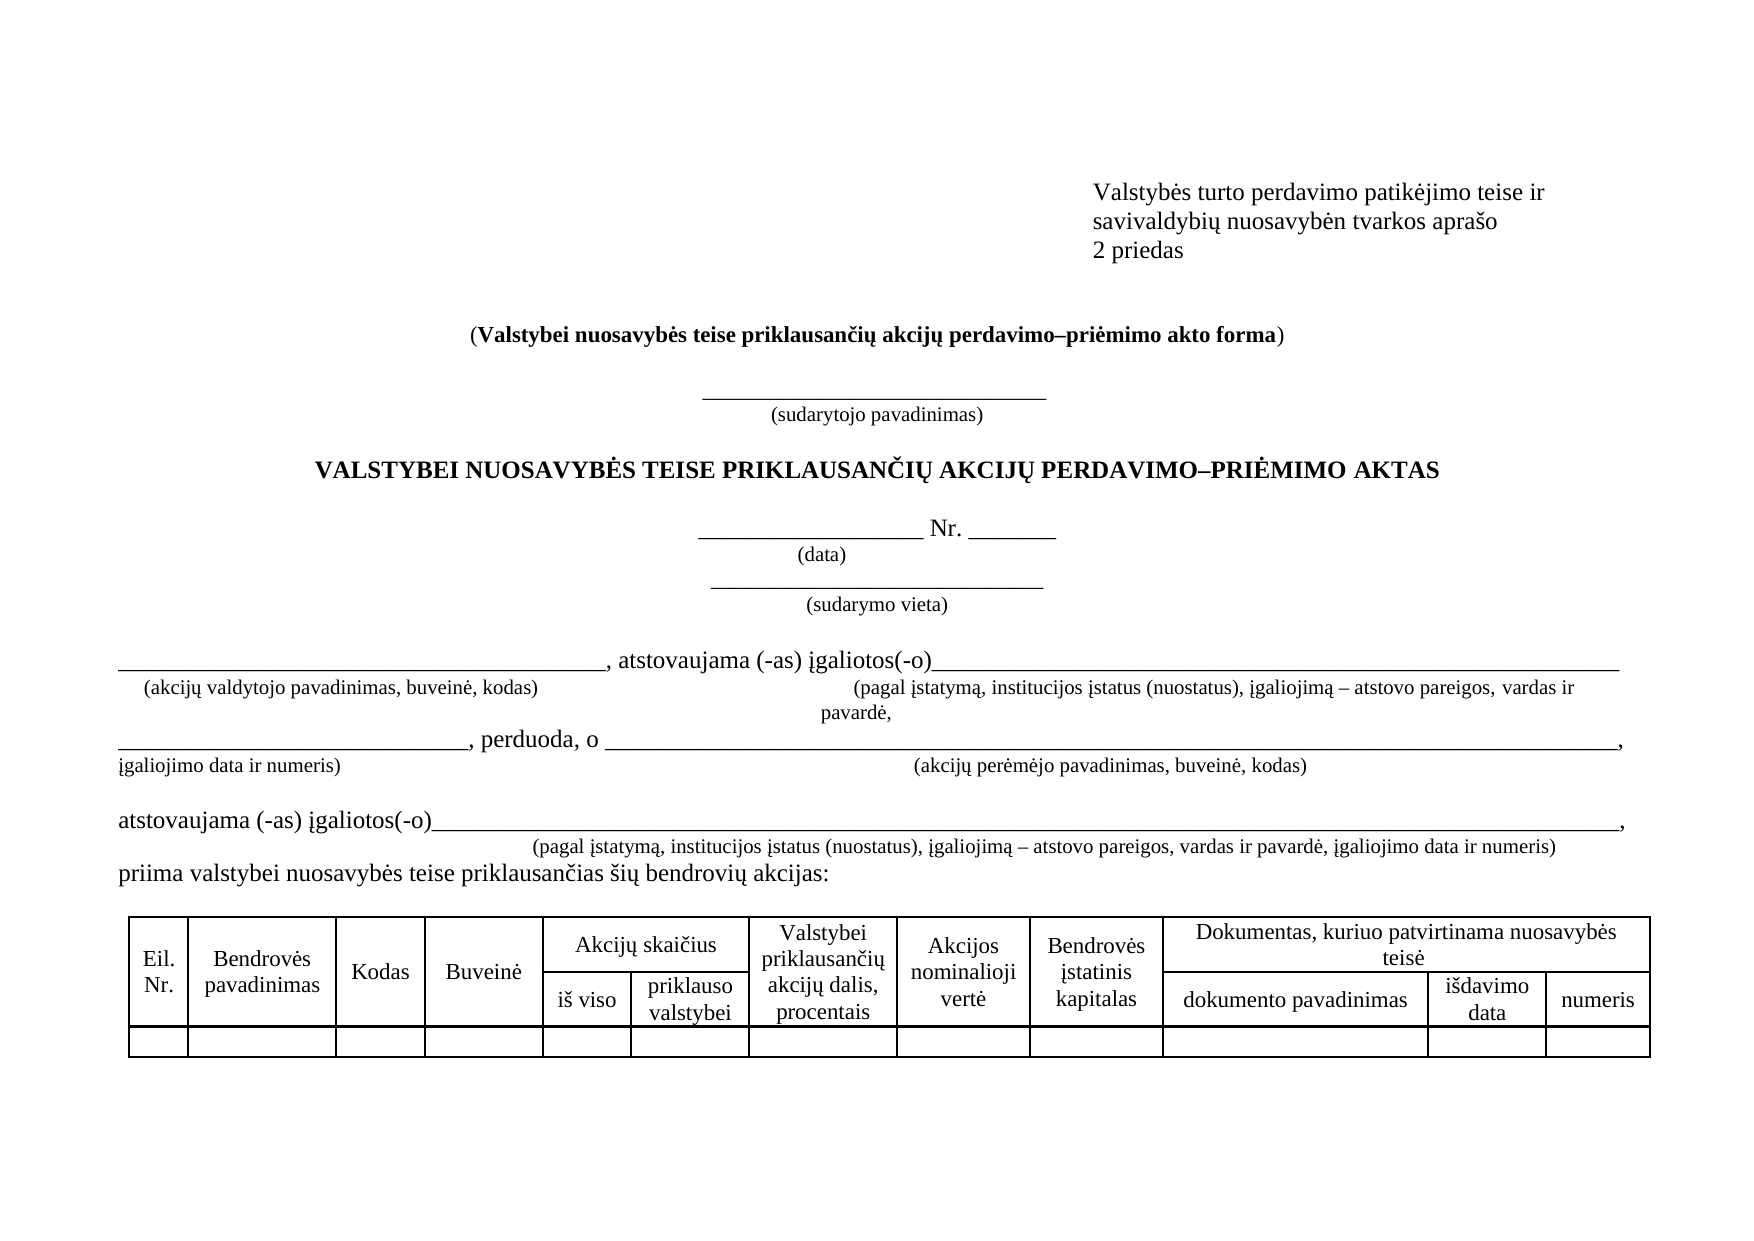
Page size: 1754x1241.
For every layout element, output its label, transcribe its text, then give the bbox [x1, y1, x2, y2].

table_cell [426, 1028, 542, 1056]
table_header Bendrovės įstatinis kapitalas [1031, 918, 1162, 1025]
table_cell priklauso valstybei [632, 973, 748, 1025]
table_cell numeris [1547, 973, 1649, 1025]
table_header Akcijos nominalioji vertė [898, 918, 1029, 1025]
text VALSTYBEI NUOSAVYBĖS TEISE PRIKLAUSANČIŲ AKCIJŲ PERDAVIMO–PRIĖMIMO AKTAS [118, 455, 1636, 484]
table_cell [1429, 1028, 1545, 1056]
table_cell [898, 1028, 1029, 1056]
text 2 priedas [1093, 235, 1636, 263]
table_cell [189, 1028, 335, 1056]
table_cell [337, 1028, 424, 1056]
table_header Bendrovės pavadinimas [189, 918, 335, 1025]
text ____________________________, perduoda, o _________________________________________________________________________________, [118, 724, 1636, 753]
table_header Valstybei priklausančių akcijų dalis, procentais [750, 918, 896, 1025]
table_header Eil. Nr. [130, 918, 187, 1025]
table_cell iš viso [544, 973, 630, 1025]
table_cell dokumento pavadinimas [1164, 973, 1427, 1025]
table_cell [750, 1028, 896, 1056]
table_cell [1031, 1028, 1162, 1056]
text __________________ Nr. _______ [118, 513, 1636, 541]
text (akcijų valdytojo pavadinimas, buveinė, kodas) (pagal įstatymą, institucijos įstatus (nuostatus), įgaliojimą – atstovo pareigos, vardas ir pavardė, [118, 673, 1594, 724]
table_cell [1547, 1028, 1649, 1056]
table_header Kodas [337, 918, 424, 1025]
table_cell išdavimo data [1429, 973, 1545, 1025]
text Valstybės turto perdavimo patikėjimo teise ir savivaldybių nuosavybėn tvarkos aprašo [1093, 177, 1636, 235]
text (sudarymo vieta) [118, 592, 1636, 616]
text (Valstybei nuosavybės teise priklausančių akcijų perdavimo–priėmimo akto forma) [118, 321, 1636, 347]
text ______________________________ [118, 376, 1636, 402]
table_cell [1164, 1028, 1427, 1056]
text įgaliojimo data ir numeris) (akcijų perėmėjo pavadinimas, buveinė, kodas) [118, 753, 1636, 777]
table_cell [544, 1028, 630, 1056]
table_header Buveinė [426, 918, 542, 1025]
text _____________________________ [118, 566, 1636, 592]
table_header Akcijų skaičius [544, 918, 748, 971]
text priima valstybei nuosavybės teise priklausančias šių bendrovių akcijas: [118, 858, 1636, 887]
text _______________________________________, atstovaujama (-as) įgaliotos(-o)_______________________________________________________ [118, 645, 1636, 673]
table_cell [130, 1028, 187, 1056]
table_header Dokumentas, kuriuo patvirtinama nuosavybės teisė [1164, 918, 1649, 971]
text atstovaujama (-as) įgaliotos(-o)_______________________________________________________________________________________________, [118, 805, 1636, 834]
text (sudarytojo pavadinimas) [118, 402, 1636, 426]
table_cell [632, 1028, 748, 1056]
text (data) [797, 541, 1636, 566]
text (pagal įstatymą, institucijos įstatus (nuostatus), įgaliojimą – atstovo pareigos, vardas ir pavardė, įgaliojimo data ir numeris) [118, 834, 1636, 858]
